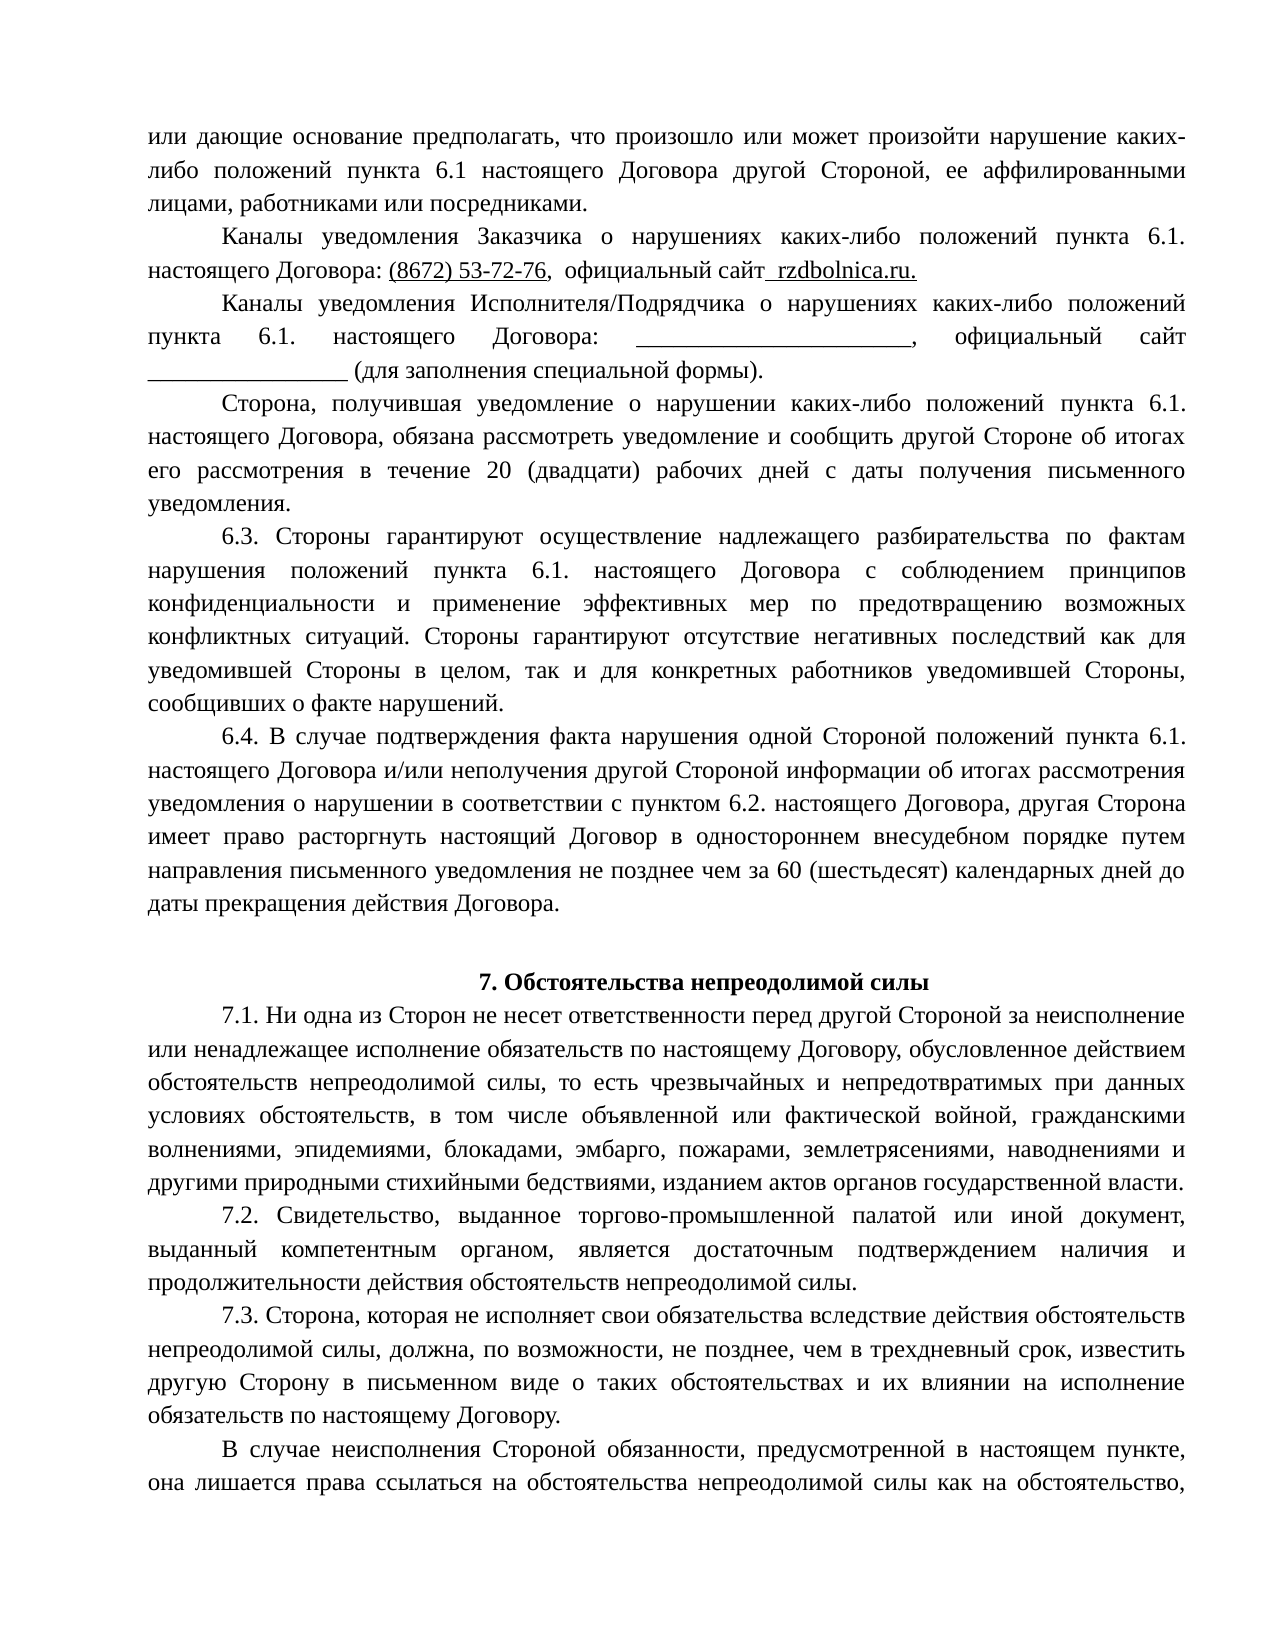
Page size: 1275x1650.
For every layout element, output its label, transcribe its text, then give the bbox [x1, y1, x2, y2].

text 7.1. Ни одна из Сторон не несет ответственности перед другой Стороной за неисполнение или ненадлежащее исполнение обязательств по настоящему Договору, обусловленное действием обстоятельств непреодолимой силы, то есть чрезвычайных и непредотвратимых при данных условиях обстоятельств, в том числе объявленной или фактической войной, гражданскими волнениями, эпидемиями, блокадами, эмбарго, пожарами, землетрясениями, наводнениями и другими природными стихийными бедствиями, изданием актов органов государственной власти. [148, 997, 1186, 1197]
text 6.4. В случае подтверждения факта нарушения одной Стороной положений пункта 6.1. настоящего Договора и/или неполучения другой Стороной информации об итогах рассмотрения уведомления о нарушении в соответствии с пунктом 6.2. настоящего Договора, другая Сторона имеет право расторгнуть настоящий Договор в одностороннем внесудебном порядке путем направления письменного уведомления не позднее чем за 60 (шестьдесят) календарных дней до даты прекращения действия Договора. [148, 718, 1186, 918]
text В случае неисполнения Стороной обязанности, предусмотренной в настоящем пункте, она лишается права ссылаться на обстоятельства непреодолимой силы как на обстоятельство, [148, 1431, 1186, 1497]
text 7.2. Свидетельство, выданное торгово-промышленной палатой или иной документ, выданный компетентным органом, является достаточным подтверждением наличия и продолжительности действия обстоятельств непреодолимой силы. [148, 1197, 1186, 1297]
text Каналы уведомления Заказчика о нарушениях каких-либо положений пункта 6.1. настоящего Договора: (8672) 53-72-76, официальный сайт rzdbolnica.ru. [148, 218, 1186, 285]
text 7.3. Сторона, которая не исполняет свои обязательства вследствие действия обстоятельств непреодолимой силы, должна, по возможности, не позднее, чем в трехдневный срок, известить другую Сторону в письменном виде о таких обстоятельствах и их влиянии на исполнение обязательств по настоящему Договору. [148, 1297, 1186, 1431]
text Каналы уведомления Исполнителя/Подрядчика о нарушениях каких-либо положений пункта 6.1. настоящего Договора: ______________________, официальный сайт ________________ (для заполнения специальной формы). [148, 285, 1186, 385]
text или дающие основание предполагать, что произошло или может произойти нарушение каких-либо положений пункта 6.1 настоящего Договора другой Стороной, ее аффилированными лицами, работниками или посредниками. [148, 118, 1186, 218]
subtitle 7. Обстоятельства непреодолимой силы [148, 964, 1186, 997]
text 6.3. Стороны гарантируют осуществление надлежащего разбирательства по фактам нарушения положений пункта 6.1. настоящего Договора с соблюдением принципов конфиденциальности и применение эффективных мер по предотвращению возможных конфликтных ситуаций. Стороны гарантируют отсутствие негативных последствий как для уведомившей Стороны в целом, так и для конкретных работников уведомившей Стороны, сообщивших о факте нарушений. [148, 518, 1186, 718]
text Сторона, получившая уведомление о нарушении каких-либо положений пункта 6.1. настоящего Договора, обязана рассмотреть уведомление и сообщить другой Стороне об итогах его рассмотрения в течение 20 (двадцати) рабочих дней с даты получения письменного уведомления. [148, 385, 1186, 518]
